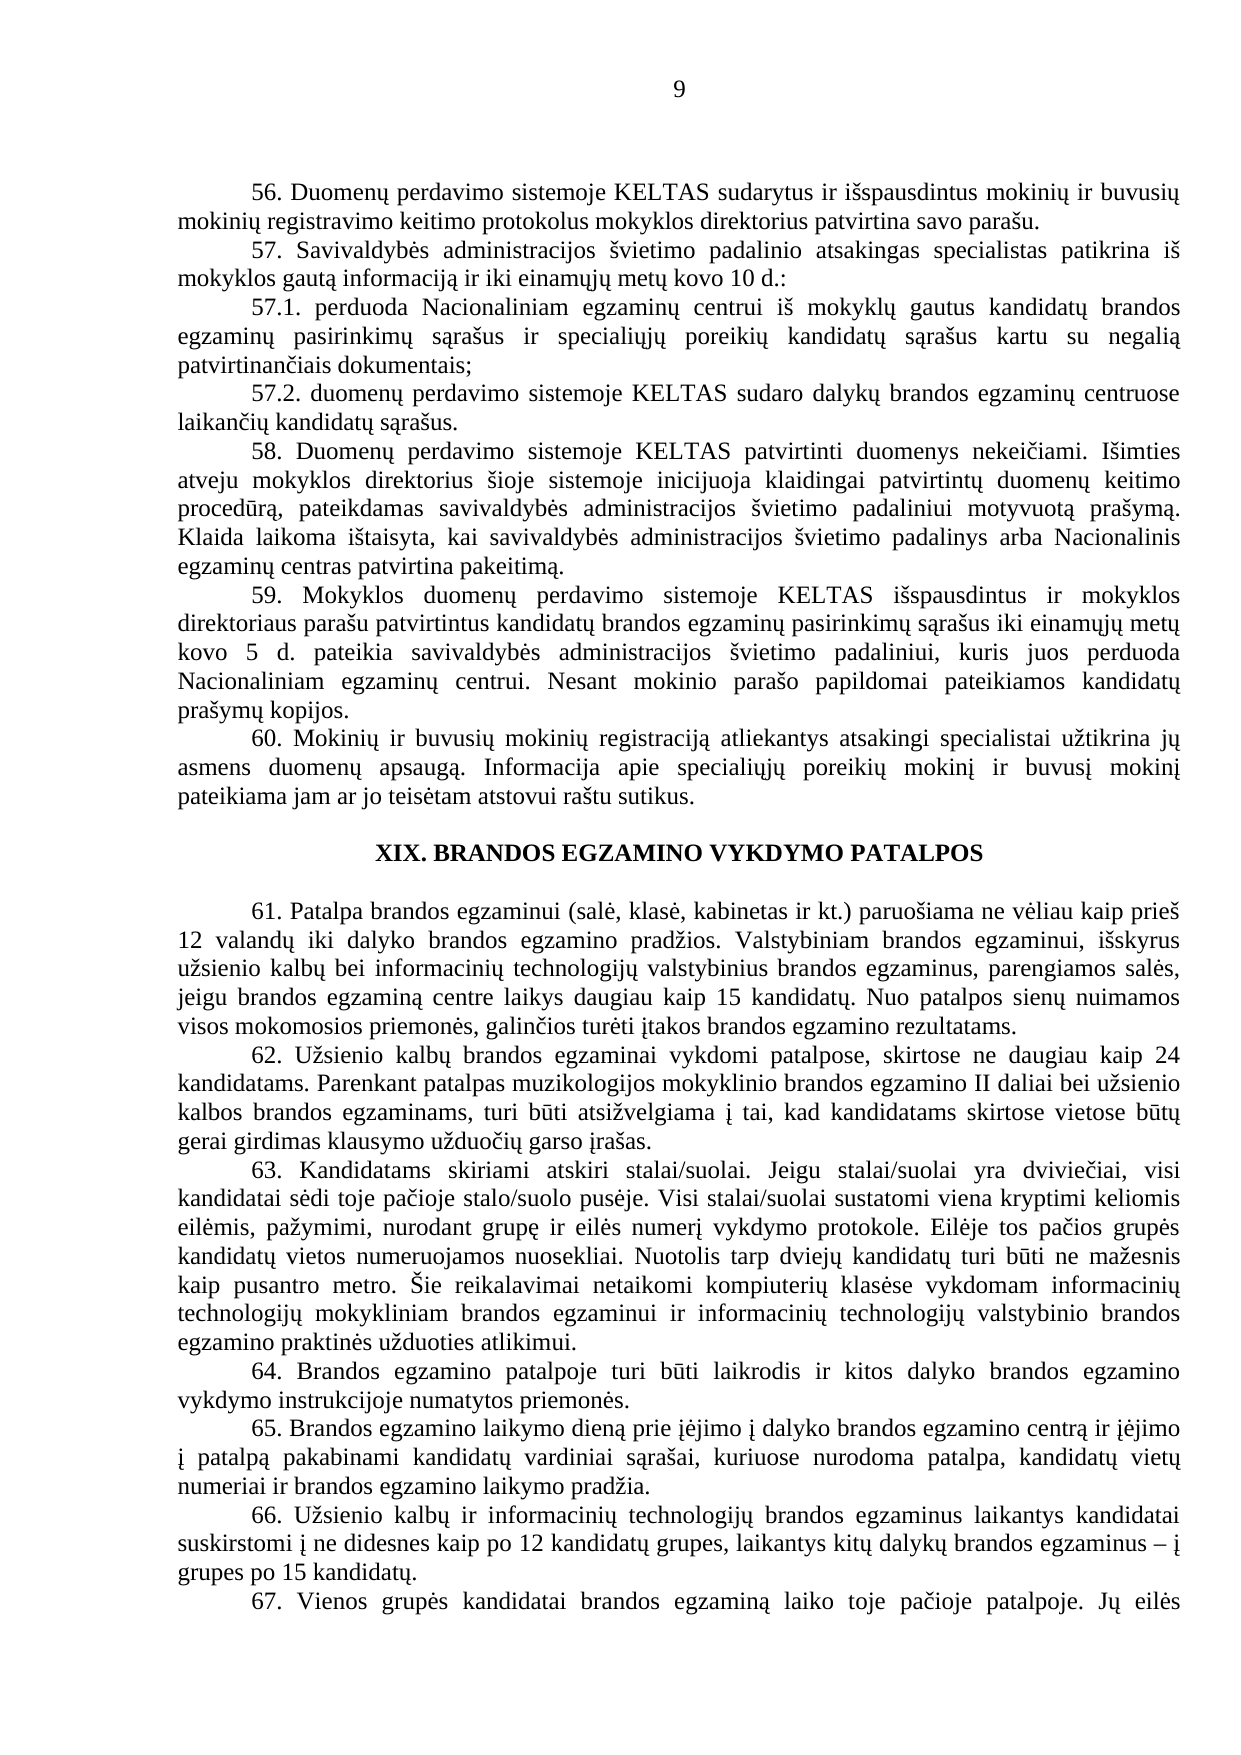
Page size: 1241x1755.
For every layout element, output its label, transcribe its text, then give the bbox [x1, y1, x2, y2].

text 59. Mokyklos duomenų perdavimo sistemoje KELTAS išspausdintus ir mokyklos direktoriaus parašu patvirtintus kandidatų brandos egzaminų pasirinkimų sąrašus iki einamųjų metų kovo 5 d. pateikia savivaldybės administracijos švietimo padaliniui, kuris juos perduoda Nacionaliniam egzaminų centrui. Nesant mokinio parašo papildomai pateikiamos kandidatų prašymų kopijos. [177, 580, 1181, 723]
text XIX. BRANDOS EGZAMINO VYKDYMO PATALPOS [177, 838, 1181, 867]
text 56. Duomenų perdavimo sistemoje KELTAS sudarytus ir išspausdintus mokinių ir buvusių mokinių registravimo keitimo protokolus mokyklos direktorius patvirtina savo parašu. [177, 177, 1181, 235]
text 65. Brandos egzamino laikymo dieną prie įėjimo į dalyko brandos egzamino centrą ir įėjimo į patalpą pakabinami kandidatų vardiniai sąrašai, kuriuose nurodoma patalpa, kandidatų vietų numeriai ir brandos egzamino laikymo pradžia. [177, 1413, 1181, 1500]
text 67. Vienos grupės kandidatai brandos egzaminą laiko toje pačioje patalpoje. Jų eilės [177, 1586, 1181, 1615]
text 66. Užsienio kalbų ir informacinių technologijų brandos egzaminus laikantys kandidatai suskirstomi į ne didesnes kaip po 12 kandidatų grupes, laikantys kitų dalykų brandos egzaminus – į grupes po 15 kandidatų. [177, 1500, 1181, 1586]
text 57.1. perduoda Nacionaliniam egzaminų centrui iš mokyklų gautus kandidatų brandos egzaminų pasirinkimų sąrašus ir specialiųjų poreikių kandidatų sąrašus kartu su negalią patvirtinančiais dokumentais; [177, 292, 1181, 378]
text 57. Savivaldybės administracijos švietimo padalinio atsakingas specialistas patikrina iš mokyklos gautą informaciją ir iki einamųjų metų kovo 10 d.: [177, 235, 1181, 292]
text 62. Užsienio kalbų brandos egzaminai vykdomi patalpose, skirtose ne daugiau kaip 24 kandidatams. Parenkant patalpas muzikologijos mokyklinio brandos egzamino II daliai bei užsienio kalbos brandos egzaminams, turi būti atsižvelgiama į tai, kad kandidatams skirtose vietose būtų gerai girdimas klausymo užduočių garso įrašas. [177, 1040, 1181, 1155]
text 60. Mokinių ir buvusių mokinių registraciją atliekantys atsakingi specialistai užtikrina jų asmens duomenų apsaugą. Informacija apie specialiųjų poreikių mokinį ir buvusį mokinį pateikiama jam ar jo teisėtam atstovui raštu sutikus. [177, 723, 1181, 810]
text 57.2. duomenų perdavimo sistemoje KELTAS sudaro dalykų brandos egzaminų centruose laikančių kandidatų sąrašus. [177, 378, 1181, 436]
text 64. Brandos egzamino patalpoje turi būti laikrodis ir kitos dalyko brandos egzamino vykdymo instrukcijoje numatytos priemonės. [177, 1356, 1181, 1413]
text 63. Kandidatams skiriami atskiri stalai/suolai. Jeigu stalai/suolai yra dviviečiai, visi kandidatai sėdi toje pačioje stalo/suolo pusėje. Visi stalai/suolai sustatomi viena kryptimi keliomis eilėmis, pažymimi, nurodant grupę ir eilės numerį vykdymo protokole. Eilėje tos pačios grupės kandidatų vietos numeruojamos nuosekliai. Nuotolis tarp dviejų kandidatų turi būti ne mažesnis kaip pusantro metro. Šie reikalavimai netaikomi kompiuterių klasėse vykdomam informacinių technologijų mokykliniam brandos egzaminui ir informacinių technologijų valstybinio brandos egzamino praktinės užduoties atlikimui. [177, 1155, 1181, 1356]
text 58. Duomenų perdavimo sistemoje KELTAS patvirtinti duomenys nekeičiami. Išimties atveju mokyklos direktorius šioje sistemoje inicijuoja klaidingai patvirtintų duomenų keitimo procedūrą, pateikdamas savivaldybės administracijos švietimo padaliniui motyvuotą prašymą. Klaida laikoma ištaisyta, kai savivaldybės administracijos švietimo padalinys arba Nacionalinis egzaminų centras patvirtina pakeitimą. [177, 436, 1181, 580]
text 61. Patalpa brandos egzaminui (salė, klasė, kabinetas ir kt.) paruošiama ne vėliau kaip prieš 12 valandų iki dalyko brandos egzamino pradžios. Valstybiniam brandos egzaminui, išskyrus užsienio kalbų bei informacinių technologijų valstybinius brandos egzaminus, parengiamos salės, jeigu brandos egzaminą centre laikys daugiau kaip 15 kandidatų. Nuo patalpos sienų nuimamos visos mokomosios priemonės, galinčios turėti įtakos brandos egzamino rezultatams. [177, 896, 1181, 1040]
